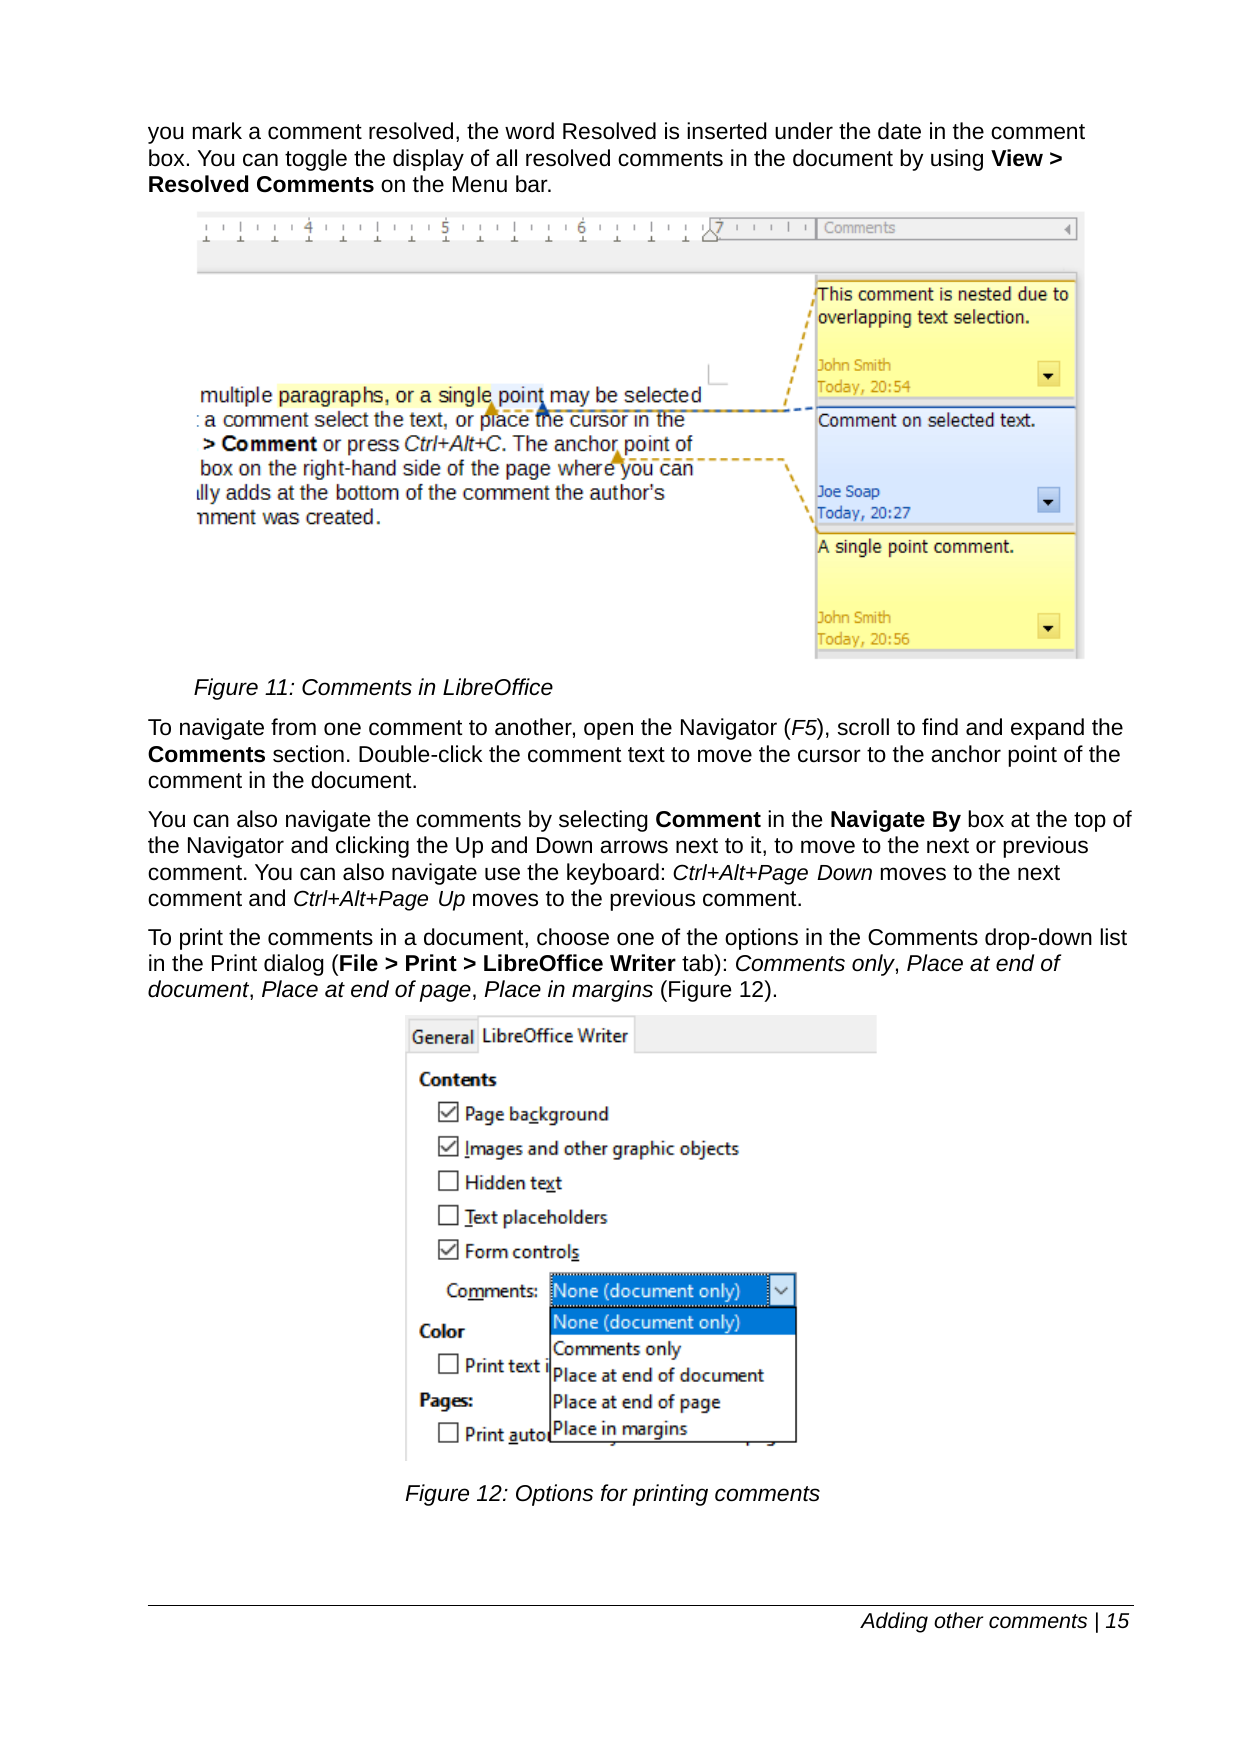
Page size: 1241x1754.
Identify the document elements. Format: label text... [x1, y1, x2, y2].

text you mark a comment resolved, the word Resolved is inserted under the date in the comment box. You can toggle the display of all resolved comments in the document by using View > Resolved Comments on the Menu bar. [148, 118, 1134, 197]
text To navigate from one comment to another, open the Navigator (F5), scroll to find and expand the Comments section. Double-click the comment text to move the cursor to the anchor point of the comment in the document. [148, 714, 1134, 793]
text To print the comments in a document, choose one of the options in the Comments drop-down list in the Print dialog (File > Print > LibreOffice Writer tab): Comments only, Place at end of document, Place at end of page, Place in margins (Figure 12). [148, 924, 1134, 1003]
text Figure 12: Options for printing comments [405, 1480, 877, 1506]
text You can also navigate the comments by selecting Comment in the Navigate By box at the top of the Navigator and clicking the Up and Down arrows next to it, to move to the next or previous comment. You can also navigate use the keyboard: Ctrl+Alt+Page Down moves to the next comment and Ctrl+Alt+Page Up moves to the previous comment. [148, 806, 1134, 911]
picture [193, 209, 1089, 662]
text Figure 11: Comments in LibreOffice [193, 673, 1088, 700]
picture [405, 1015, 877, 1461]
